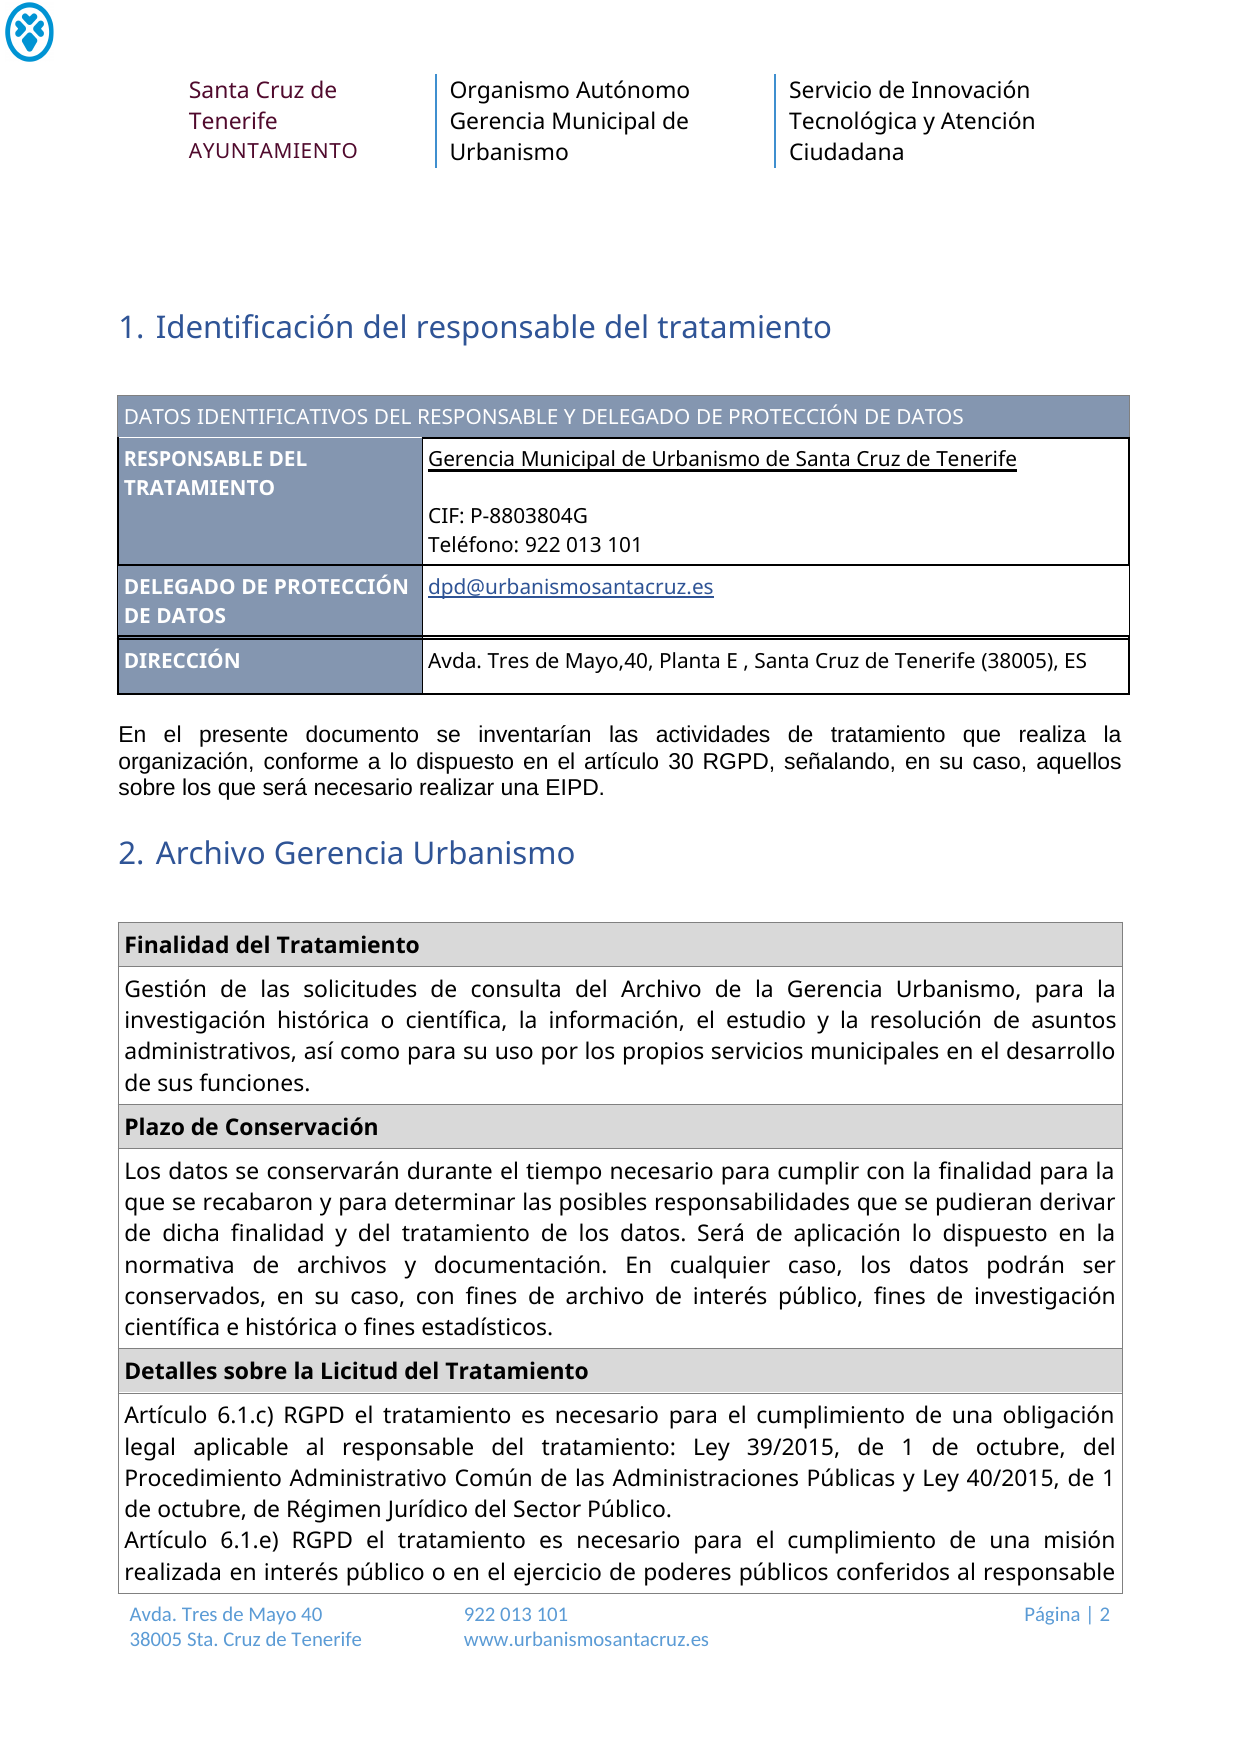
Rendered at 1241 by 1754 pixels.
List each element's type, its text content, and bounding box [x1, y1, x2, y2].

table_cell Detalles sobre la Licitud del Tratamiento [119, 1349, 1122, 1392]
table_cell Artículo 6.1.c) RGPD el tratamiento es necesario para el cumplimiento de una obligación legal aplicable al responsable del tratamiento: Ley 39/2015, de 1 de octubre, del Procedimiento Administrativo Común de las Administraciones Públicas y Ley 40/2015, de 1 de octubre, de Régimen Jurídico del Sector Público. Artículo 6.1.e) RGPD el tratamiento es necesario para el cumplimiento de una misión realizada en interés público o en el ejercicio de poderes públicos conferidos al responsable [119, 1394, 1122, 1593]
table_cell dpd@urbanismosantacruz.es [423, 566, 1129, 635]
table_cell DELEGADO DE PROTECCIÓN DE DATOS [118, 566, 422, 635]
table_cell Avda. Tres de Mayo,40, Planta E , Santa Cruz de Tenerife (38005), ES [423, 640, 1128, 693]
table_cell Gerencia Municipal de Urbanismo de Santa Cruz de Tenerife CIF: P-8803804G Teléfono: 922 013 101 [423, 439, 1128, 564]
text En el presente documento se inventarían las actividades de tratamiento que realiza la organización, conforme a lo dispuesto en el artículo 30 RGPD, señalando, en su caso, aquellos sobre los que será necesario realizar una EIPD. [118, 721, 1122, 801]
list Identificación del responsable del tratamiento [118, 305, 1122, 347]
table_header Finalidad del Tratamiento [119, 923, 1122, 966]
table_cell Gestión de las solicitudes de consulta del Archivo de la Gerencia Urbanismo, para la investigación histórica o científica, la información, el estudio y la resolución de asuntos administrativos, así como para su uso por los propios servicios municipales en el desarrollo de sus funciones. [119, 967, 1122, 1104]
list Archivo Gerencia Urbanismo [118, 831, 1122, 874]
table_header DATOS IDENTIFICATIVOS DEL RESPONSABLE Y DELEGADO DE PROTECCIÓN DE DATOS [118, 396, 1129, 437]
table_cell Los datos se conservarán durante el tiempo necesario para cumplir con la finalidad para la que se recabaron y para determinar las posibles responsabilidades que se pudieran derivar de dicha finalidad y del tratamiento de los datos. Será de aplicación lo dispuesto en la normativa de archivos y documentación. En cualquier caso, los datos podrán ser conservados, en su caso, con fines de archivo de interés público, fines de investigación científica e histórica o fines estadísticos. [119, 1149, 1122, 1348]
table_cell Plazo de Conservación [119, 1105, 1122, 1148]
table_cell RESPONSABLE DEL TRATAMIENTO [119, 438, 422, 564]
table_cell DIRECCIÓN [119, 640, 422, 693]
